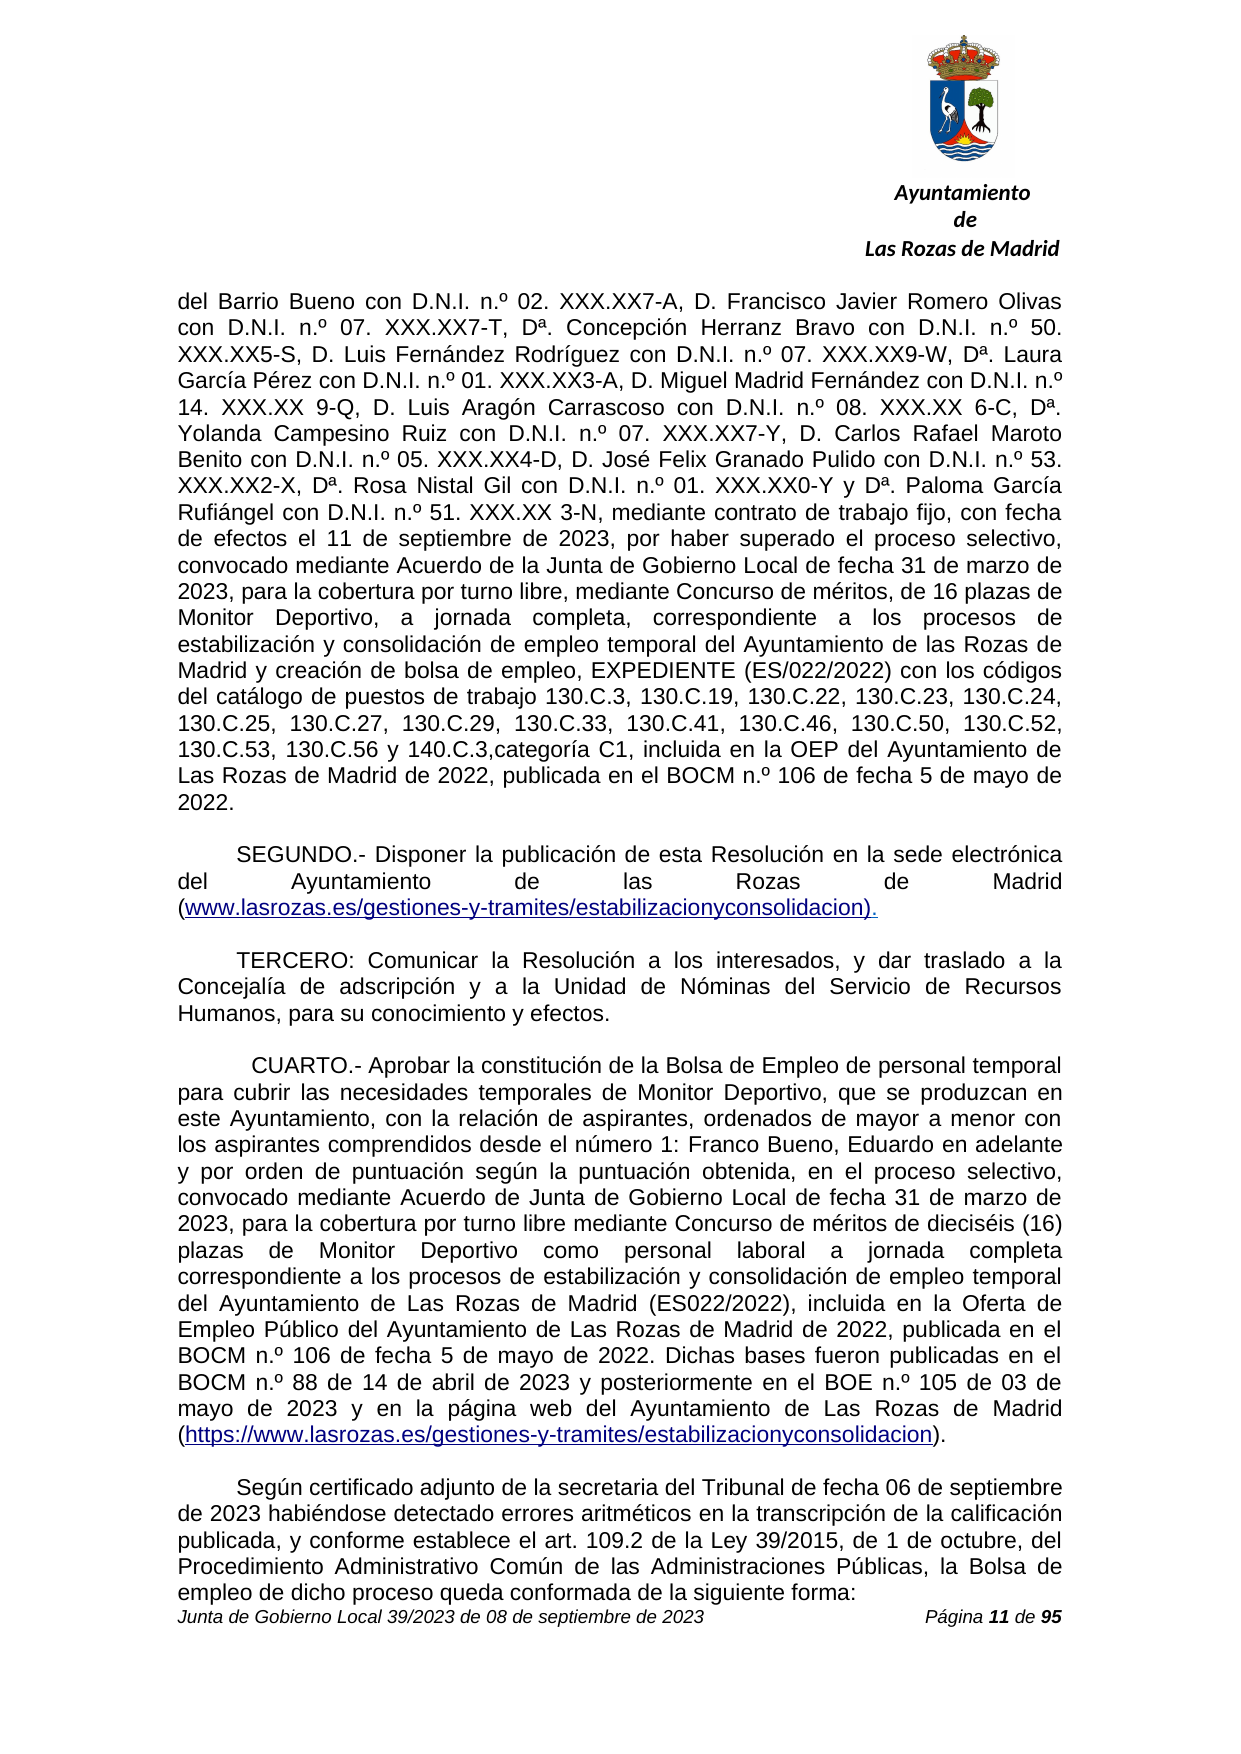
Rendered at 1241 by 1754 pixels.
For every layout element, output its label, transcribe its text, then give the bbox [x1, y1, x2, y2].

text SEGUNDO.- Disponer la publicación de esta Resolución en la sede electrónica del Ayuntamiento de las Rozas de Madrid (www.lasrozas.es/gestiones-y-tramites/estabilizacionyconsolidacion). [177, 841, 1063, 921]
text CUARTO.- Aprobar la constitución de la Bolsa de Empleo de personal temporal para cubrir las necesidades temporales de Monitor Deportivo, que se produzcan en este Ayuntamiento, con la relación de aspirantes, ordenados de mayor a menor con los aspirantes comprendidos desde el número 1: Franco Bueno, Eduardo en adelante y por orden de puntuación según la puntuación obtenida, en el proceso selectivo, convocado mediante Acuerdo de Junta de Gobierno Local de fecha 31 de marzo de 2023, para la cobertura por turno libre mediante Concurso de méritos de dieciséis (16) plazas de Monitor Deportivo como personal laboral a jornada completa correspondiente a los procesos de estabilización y consolidación de empleo temporal del Ayuntamiento de Las Rozas de Madrid (ES022/2022), incluida en la Oferta de Empleo Público del Ayuntamiento de Las Rozas de Madrid de 2022, publicada en el BOCM n.º 106 de fecha 5 de mayo de 2022. Dichas bases fueron publicadas en el BOCM n.º 88 de 14 de abril de 2023 y posteriormente en el BOE n.º 105 de 03 de mayo de 2023 y en la página web del Ayuntamiento de Las Rozas de Madrid (https://www.lasrozas.es/gestiones-y-tramites/estabilizacionyconsolidacion). [177, 1052, 1063, 1448]
text del Barrio Bueno con D.N.I. n.º 02. XXX.XX7-A, D. Francisco Javier Romero Olivas con D.N.I. n.º 07. XXX.XX7-T, Dª. Concepción Herranz Bravo con D.N.I. n.º 50. XXX.XX5-S, D. Luis Fernández Rodríguez con D.N.I. n.º 07. XXX.XX9-W, Dª. Laura García Pérez con D.N.I. n.º 01. XXX.XX3-A, D. Miguel Madrid Fernández con D.N.I. n.º 14. XXX.XX 9-Q, D. Luis Aragón Carrascoso con D.N.I. n.º 08. XXX.XX 6-C, Dª. Yolanda Campesino Ruiz con D.N.I. n.º 07. XXX.XX7-Y, D. Carlos Rafael Maroto Benito con D.N.I. n.º 05. XXX.XX4-D, D. José Felix Granado Pulido con D.N.I. n.º 53. XXX.XX2-X, Dª. Rosa Nistal Gil con D.N.I. n.º 01. XXX.XX0-Y y Dª. Paloma García Rufiángel con D.N.I. n.º 51. XXX.XX 3-N, mediante contrato de trabajo fijo, con fecha de efectos el 11 de septiembre de 2023, por haber superado el proceso selectivo, convocado mediante Acuerdo de la Junta de Gobierno Local de fecha 31 de marzo de 2023, para la cobertura por turno libre, mediante Concurso de méritos, de 16 plazas de Monitor Deportivo, a jornada completa, correspondiente a los procesos de estabilización y consolidación de empleo temporal del Ayuntamiento de las Rozas de Madrid y creación de bolsa de empleo, EXPEDIENTE (ES/022/2022) con los códigos del catálogo de puestos de trabajo 130.C.3, 130.C.19, 130.C.22, 130.C.23, 130.C.24, 130.C.25, 130.C.27, 130.C.29, 130.C.33, 130.C.41, 130.C.46, 130.C.50, 130.C.52, 130.C.53, 130.C.56 y 140.C.3,categoría C1, incluida en la OEP del Ayuntamiento de Las Rozas de Madrid de 2022, publicada en el BOCM n.º 106 de fecha 5 de mayo de 2022. [177, 288, 1063, 815]
text TERCERO: Comunicar la Resolución a los interesados, y dar traslado a la Concejalía de adscripción y a la Unidad de Nóminas del Servicio de Recursos Humanos, para su conocimiento y efectos. [177, 947, 1063, 1026]
text Según certificado adjunto de la secretaria del Tribunal de fecha 06 de septiembre de 2023 habiéndose detectado errores aritméticos en la transcripción de la calificación publicada, y conforme establece el art. 109.2 de la Ley 39/2015, de 1 de octubre, del Procedimiento Administrativo Común de las Administraciones Públicas, la Bolsa de empleo de dicho proceso queda conformada de la siguiente forma: [177, 1474, 1063, 1606]
